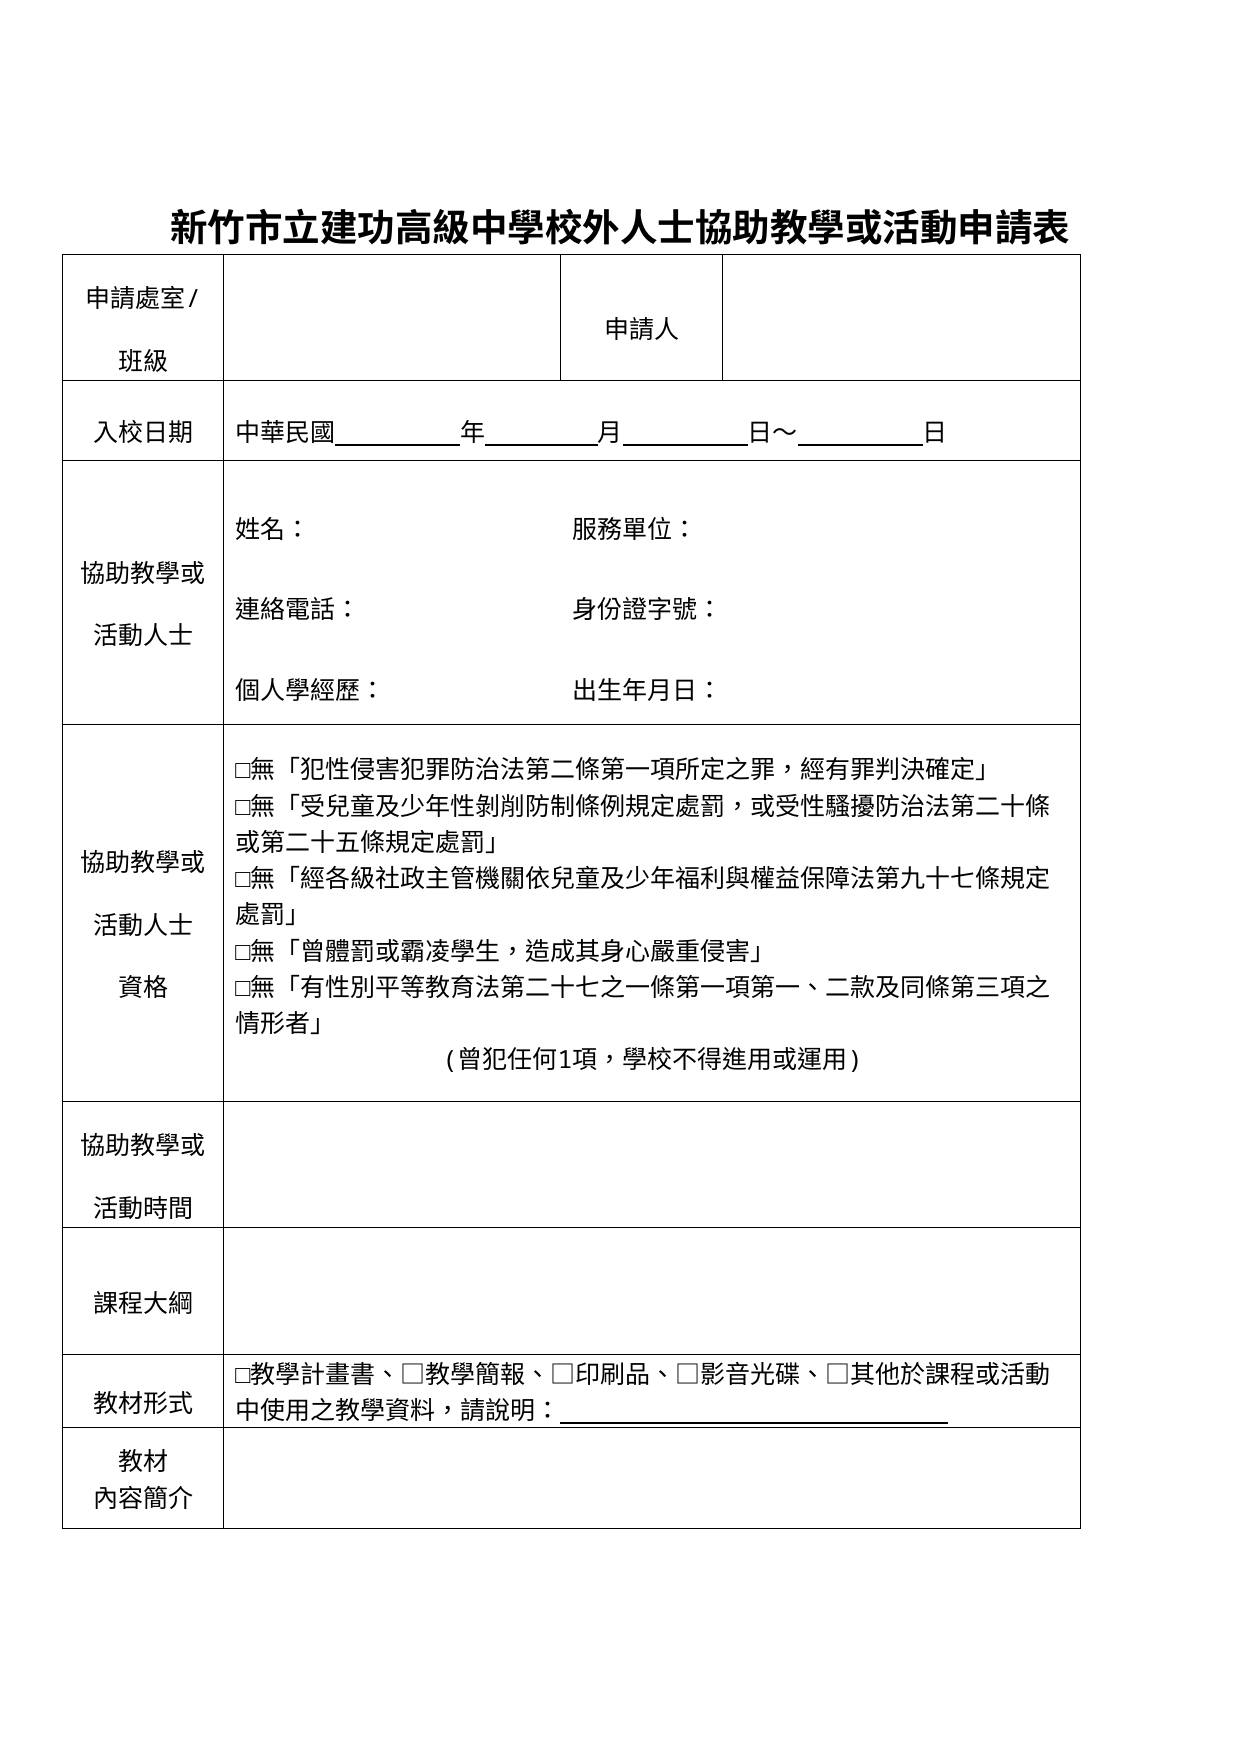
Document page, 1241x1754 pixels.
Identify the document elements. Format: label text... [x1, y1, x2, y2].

table_header [224, 255, 560, 380]
table_cell 入校日期 [63, 381, 223, 460]
table_header [723, 255, 1080, 380]
table_cell 服務單位： 身份證字號： 出生年月日： [561, 461, 1080, 724]
table_cell 姓名： 連絡電話： 個人學經歷： [224, 461, 561, 724]
table_cell 協助教學或 活動人士 資格 [63, 725, 223, 1101]
table_cell [224, 1428, 1080, 1528]
table_cell 協助教學或 活動時間 [63, 1102, 223, 1227]
table_cell 中華民國 年 月 日～ 日 [224, 381, 1080, 460]
table_cell □教學計畫書、□教學簡報、□印刷品、□影音光碟、□其他於課程或活動中使用之教學資料，請說明： [224, 1355, 1080, 1427]
table_cell [224, 1228, 1080, 1353]
text 新竹市立建功高級中學校外人士協助教學或活動申請表 [112, 183, 1128, 246]
table_cell 教材形式 [63, 1355, 223, 1427]
table_cell □無「犯性侵害犯罪防治法第二條第一項所定之罪，經有罪判決確定」 □無「受兒童及少年性剝削防制條例規定處罰，或受性騷擾防治法第二十條或第二十五條規定處罰」 □無「經各級社政主管機關依兒童及少年福利與權益保障法第九十七條規定處罰」 □無「曾體罰或霸凌學生，造成其身心嚴重侵害」 □無「有性別平等教育法第二十七之一條第一項第一、二款及同條第三項之情形者」 (曾犯任何1項，學校不得進用或運用) [224, 725, 1080, 1101]
table_header 申請人 [561, 255, 722, 380]
table_cell [224, 1102, 1080, 1227]
table_cell 課程大綱 [63, 1228, 223, 1353]
table_header 申請處室/ 班級 [63, 255, 223, 380]
table_cell 教材 內容簡介 [63, 1428, 223, 1528]
table_cell 協助教學或 活動人士 [63, 461, 223, 724]
